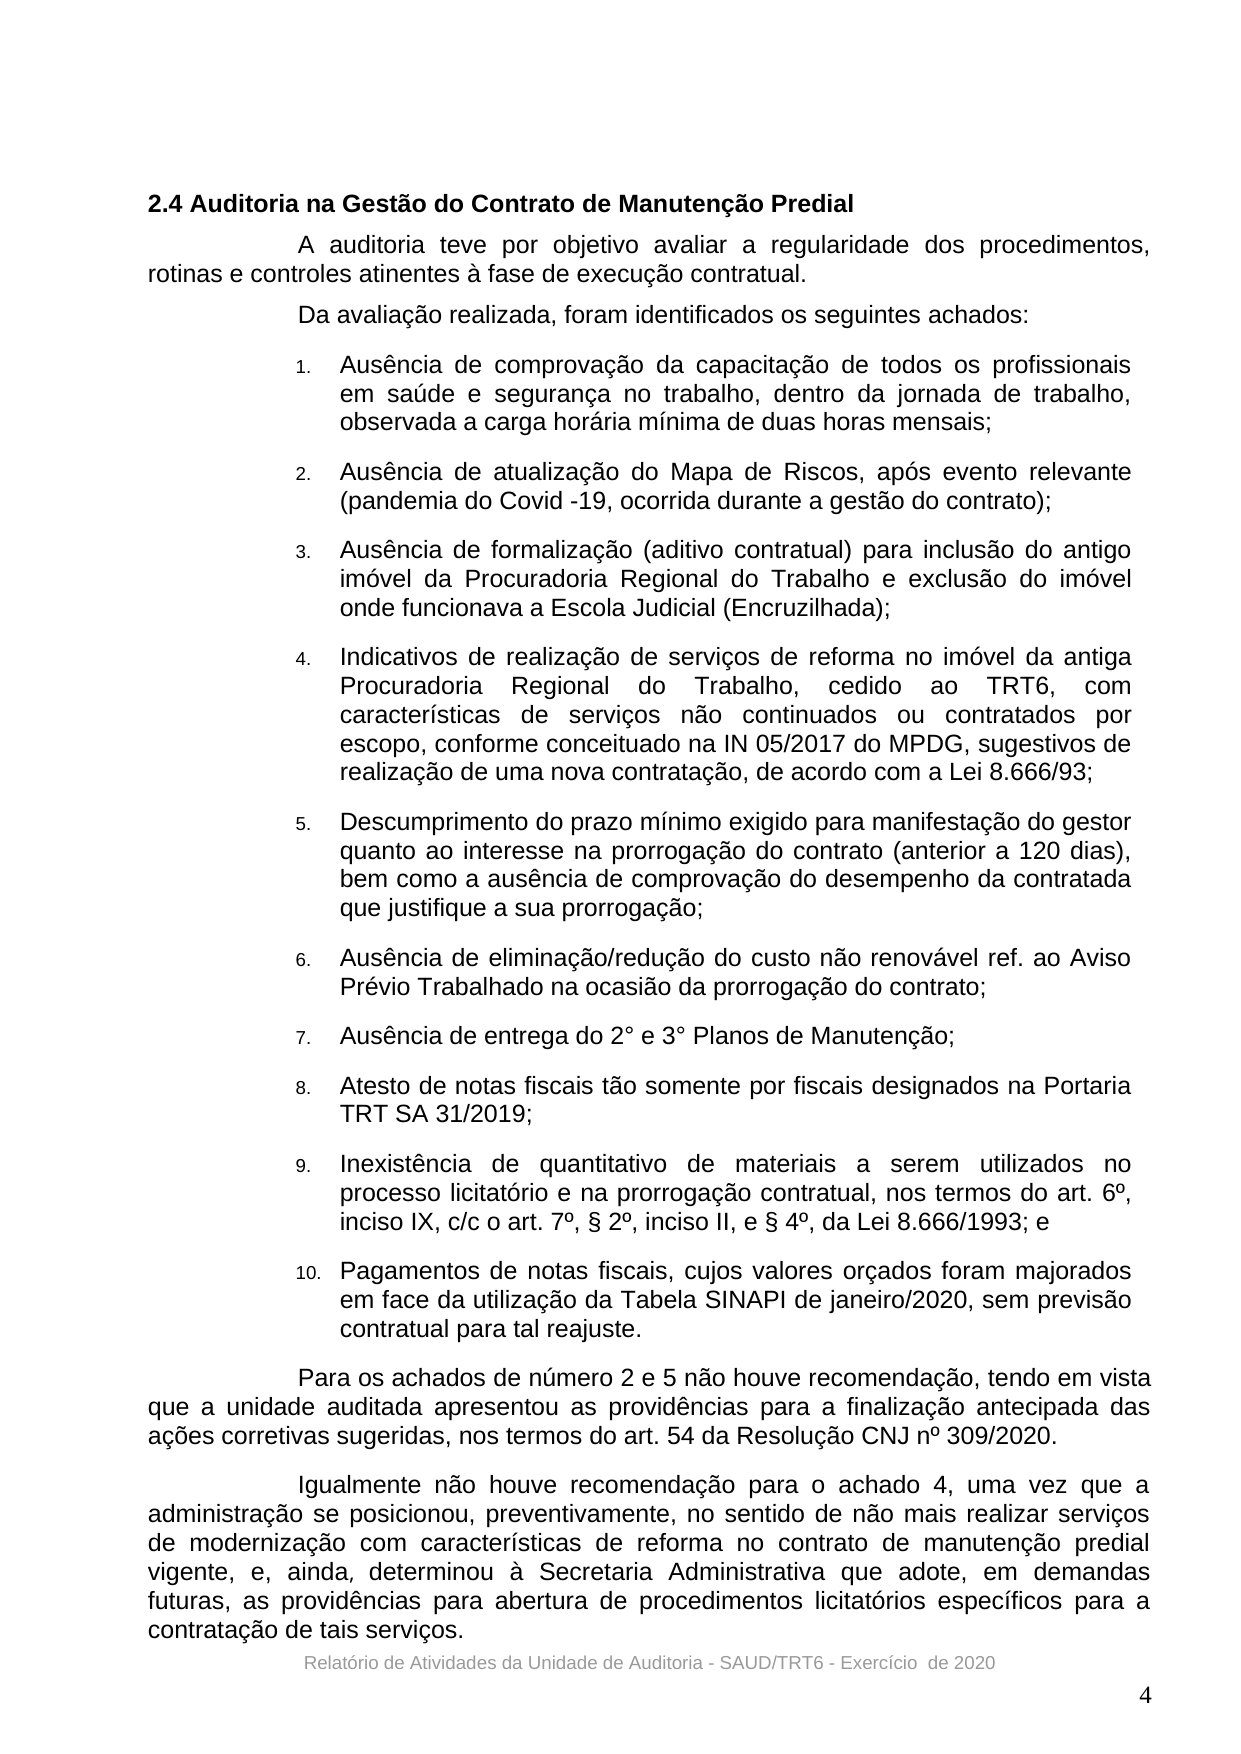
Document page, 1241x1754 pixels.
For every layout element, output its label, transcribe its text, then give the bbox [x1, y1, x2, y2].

text Para os achados de número 2 e 5 não houve recomendação, tendo em vista que a unidade auditada apresentou as providências para a finalização antecipada das ações corretivas sugeridas, nos termos do art. 54 da Resolução CNJ nº 309/2020. [148, 1363, 1152, 1449]
text Da avaliação realizada, foram identificados os seguintes achados: [148, 300, 1152, 329]
list Inexistência de quantitativo de materiais a serem utilizados no processo licitatório e na prorrogação contratual, nos termos do art. 6º, inciso IX, c/c o art. 7º, § 2º, inciso II, e § 4º, da Lei 8.666/1993; e [295, 1149, 1133, 1235]
list Pagamentos de notas fiscais, cujos valores orçados foram majorados em face da utilização da Tabela SINAPI de janeiro/2020, sem previsão contratual para tal reajuste. [295, 1256, 1133, 1342]
list Indicativos de realização de serviços de reforma no imóvel da antiga Procuradoria Regional do Trabalho, cedido ao TRT6, com características de serviços não continuados ou contratados por escopo, conforme conceituado na IN 05/2017 do MPDG, sugestivos de realização de uma nova contratação, de acordo com a Lei 8.666/93; [295, 642, 1133, 786]
subtitle 2.4 Auditoria na Gestão do Contrato de Manutenção Predial [148, 189, 1152, 218]
list Atesto de notas fiscais tão somente por fiscais designados na Portaria TRT SA 31/2019; [295, 1071, 1133, 1128]
list Ausência de formalização (aditivo contratual) para inclusão do antigo imóvel da Procuradoria Regional do Trabalho e exclusão do imóvel onde funcionava a Escola Judicial (Encruzilhada); [295, 535, 1133, 621]
text A auditoria teve por objetivo avaliar a regularidade dos procedimentos, rotinas e controles atinentes à fase de execução contratual. [148, 230, 1152, 288]
list Ausência de comprovação da capacitação de todos os profissionais em saúde e segurança no trabalho, dentro da jornada de trabalho, observada a carga horária mínima de duas horas mensais; [295, 350, 1133, 436]
list Ausência de entrega do 2° e 3° Planos de Manutenção; [295, 1021, 1133, 1050]
list Descumprimento do prazo mínimo exigido para manifestação do gestor quanto ao interesse na prorrogação do contrato (anterior a 120 dias), bem como a ausência de comprovação do desempenho da contratada que justifique a sua prorrogação; [295, 807, 1133, 922]
text Igualmente não houve recomendação para o achado 4, uma vez que a administração se posicionou, preventivamente, no sentido de não mais realizar serviços de modernização com características de reforma no contrato de manutenção predial vigente, e, ainda, determinou à Secretaria Administrativa que adote, em demandas futuras, as providências para abertura de procedimentos licitatórios específicos para a contratação de tais serviços. [148, 1470, 1152, 1643]
list Ausência de atualização do Mapa de Riscos, após evento relevante (pandemia do Covid -19, ocorrida durante a gestão do contrato); [295, 457, 1133, 514]
list Ausência de eliminação/redução do custo não renovável ref. ao Aviso Prévio Trabalhado na ocasião da prorrogação do contrato; [295, 943, 1133, 1000]
